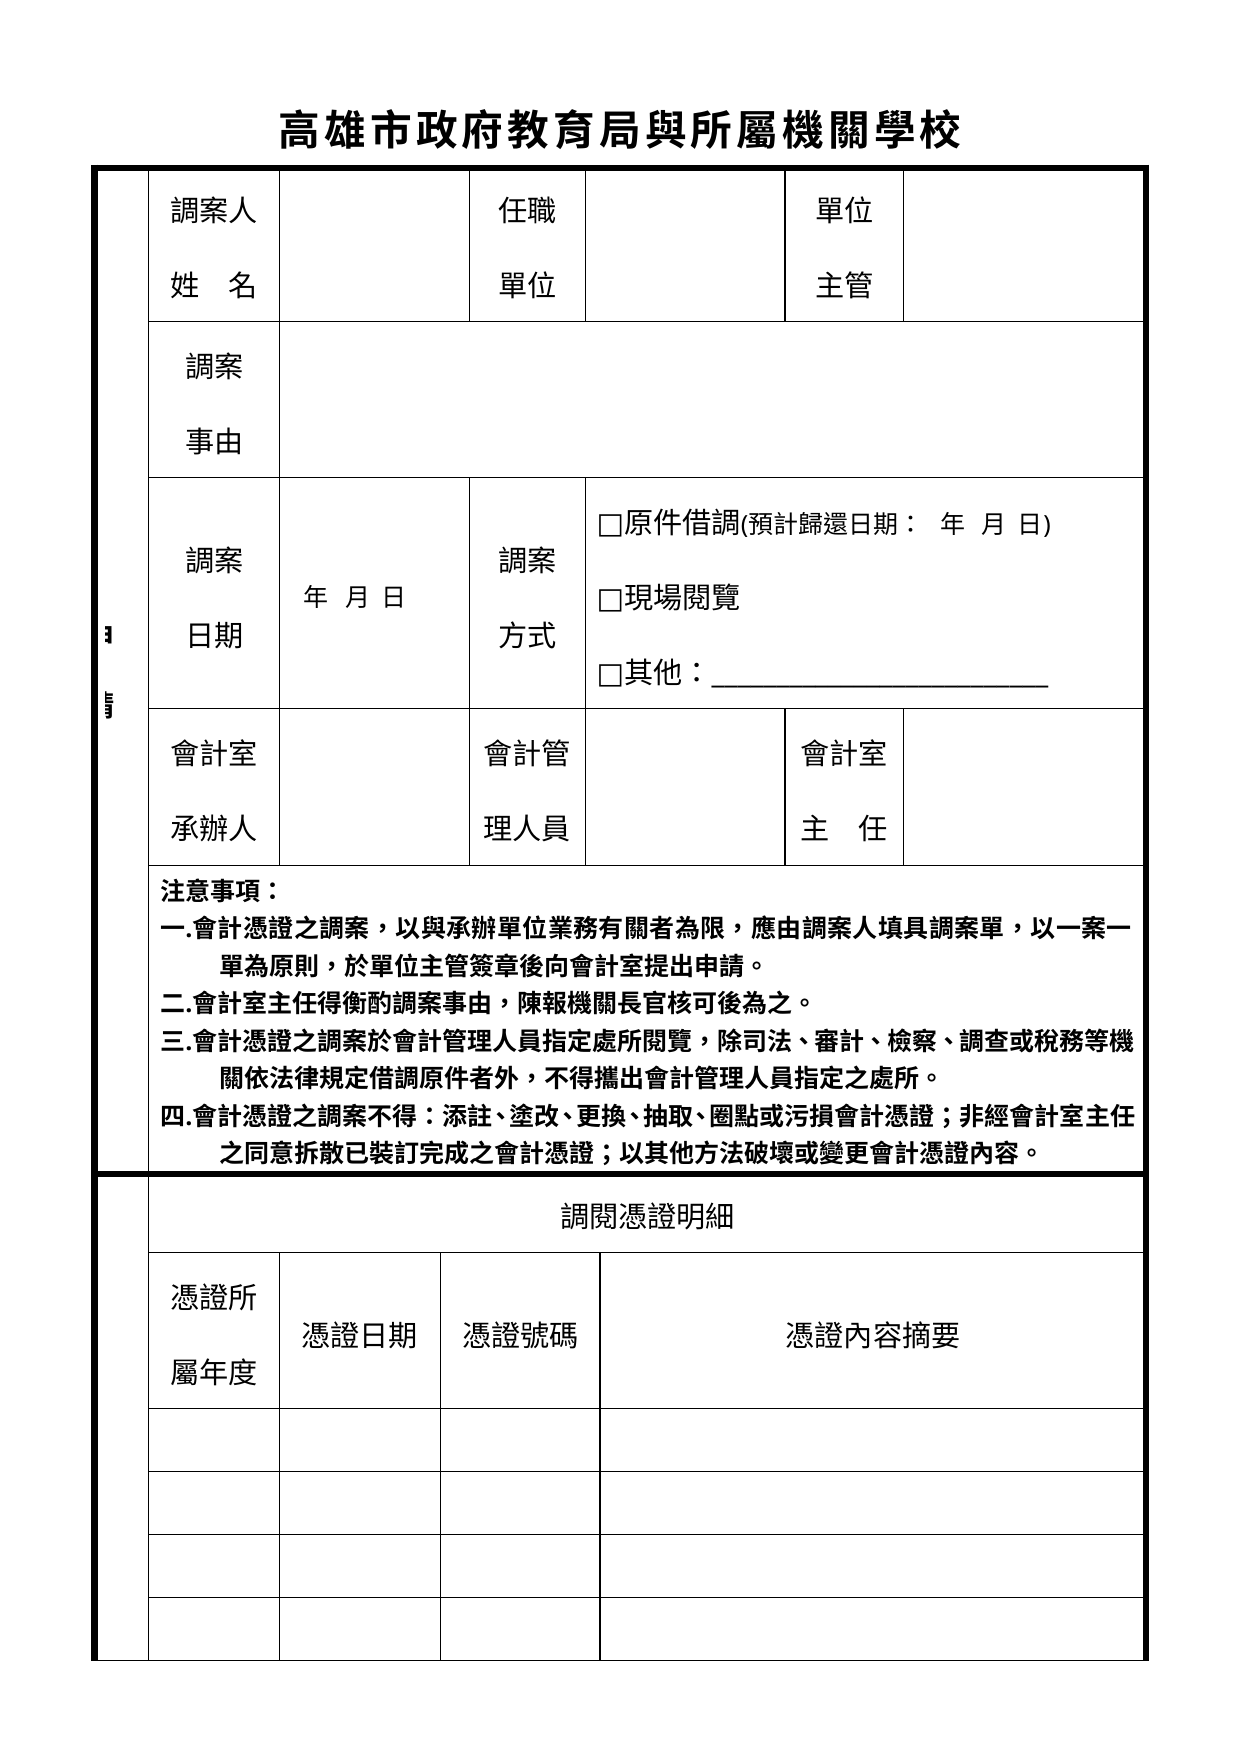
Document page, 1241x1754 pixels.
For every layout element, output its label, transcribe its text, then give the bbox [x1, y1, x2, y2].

table_cell [904, 709, 1143, 864]
table_cell [280, 322, 1143, 477]
table_header [904, 171, 1143, 321]
table_cell [149, 1472, 279, 1534]
table_cell [280, 1598, 440, 1660]
table_cell [441, 1535, 599, 1597]
table_cell [280, 1535, 440, 1597]
table_cell [601, 1598, 1143, 1660]
table_cell 會計室 主 任 [786, 709, 903, 864]
table_cell [601, 1409, 1143, 1471]
table_cell 調閱憑證明細 [149, 1177, 1143, 1252]
table_cell [280, 1472, 440, 1534]
table_header [280, 171, 469, 321]
table_cell 會計管理人員 [470, 709, 585, 864]
table_cell 調案 日期 [149, 478, 279, 708]
table_cell [280, 1409, 440, 1471]
table_cell 會計室 承辦人 [149, 709, 279, 864]
table_cell 紀 錄 [98, 1177, 148, 1660]
table_cell 調案 方式 [470, 478, 585, 708]
table_cell 憑證內容摘要 [601, 1253, 1143, 1408]
table_cell 調案 事由 [149, 322, 279, 477]
text 高雄市政府教育局與所屬機關學校 [148, 89, 1092, 164]
table_header 單位 主管 [786, 171, 903, 321]
table_cell [149, 1598, 279, 1660]
table_cell [441, 1598, 599, 1660]
table_cell [280, 709, 469, 864]
table_header 任職 單位 [470, 171, 585, 321]
table_cell [149, 1409, 279, 1471]
table_header [586, 171, 784, 321]
table_cell [601, 1535, 1143, 1597]
table_cell [586, 709, 784, 864]
table_cell [149, 1535, 279, 1597]
table_header 調案人 姓 名 [149, 171, 279, 321]
table_cell 憑證所屬年度 [149, 1253, 279, 1408]
table_cell 年 月 日 [280, 478, 469, 708]
table_cell 憑證日期 [280, 1253, 440, 1408]
table_header 申 請 [98, 171, 148, 1171]
table_cell [601, 1472, 1143, 1534]
table_cell 憑證號碼 [441, 1253, 599, 1408]
table_cell □原件借調(預計歸還日期： 年 月 日) □現場閱覽 □其他：__________________________ [586, 478, 1143, 708]
table_cell 注意事項： 會計憑證之調案，以與承辦單位業務有關者為限，應由調案人填具調案單，以一案一單為原則，於單位主管簽章後向會計室提出申請。 會計室主任得衡酌調案事由，陳報機關長官核可後為之。 會計憑證之調案於會計管理人員指定處所閱覽，除司法、審計、檢察、調查或稅務等機關依法律規定借調原件者外，不得攜出會計管理人員指定之處所。 會計憑證之調案不得：添註、塗改、更換、抽取、圈點或污損會計憑證；非經會計室主任之同意拆散已裝訂完成之會計憑證；以其他方法破壞或變更會計憑證內容。 [149, 866, 1143, 1171]
table_cell [441, 1409, 599, 1471]
table_cell [441, 1472, 599, 1534]
